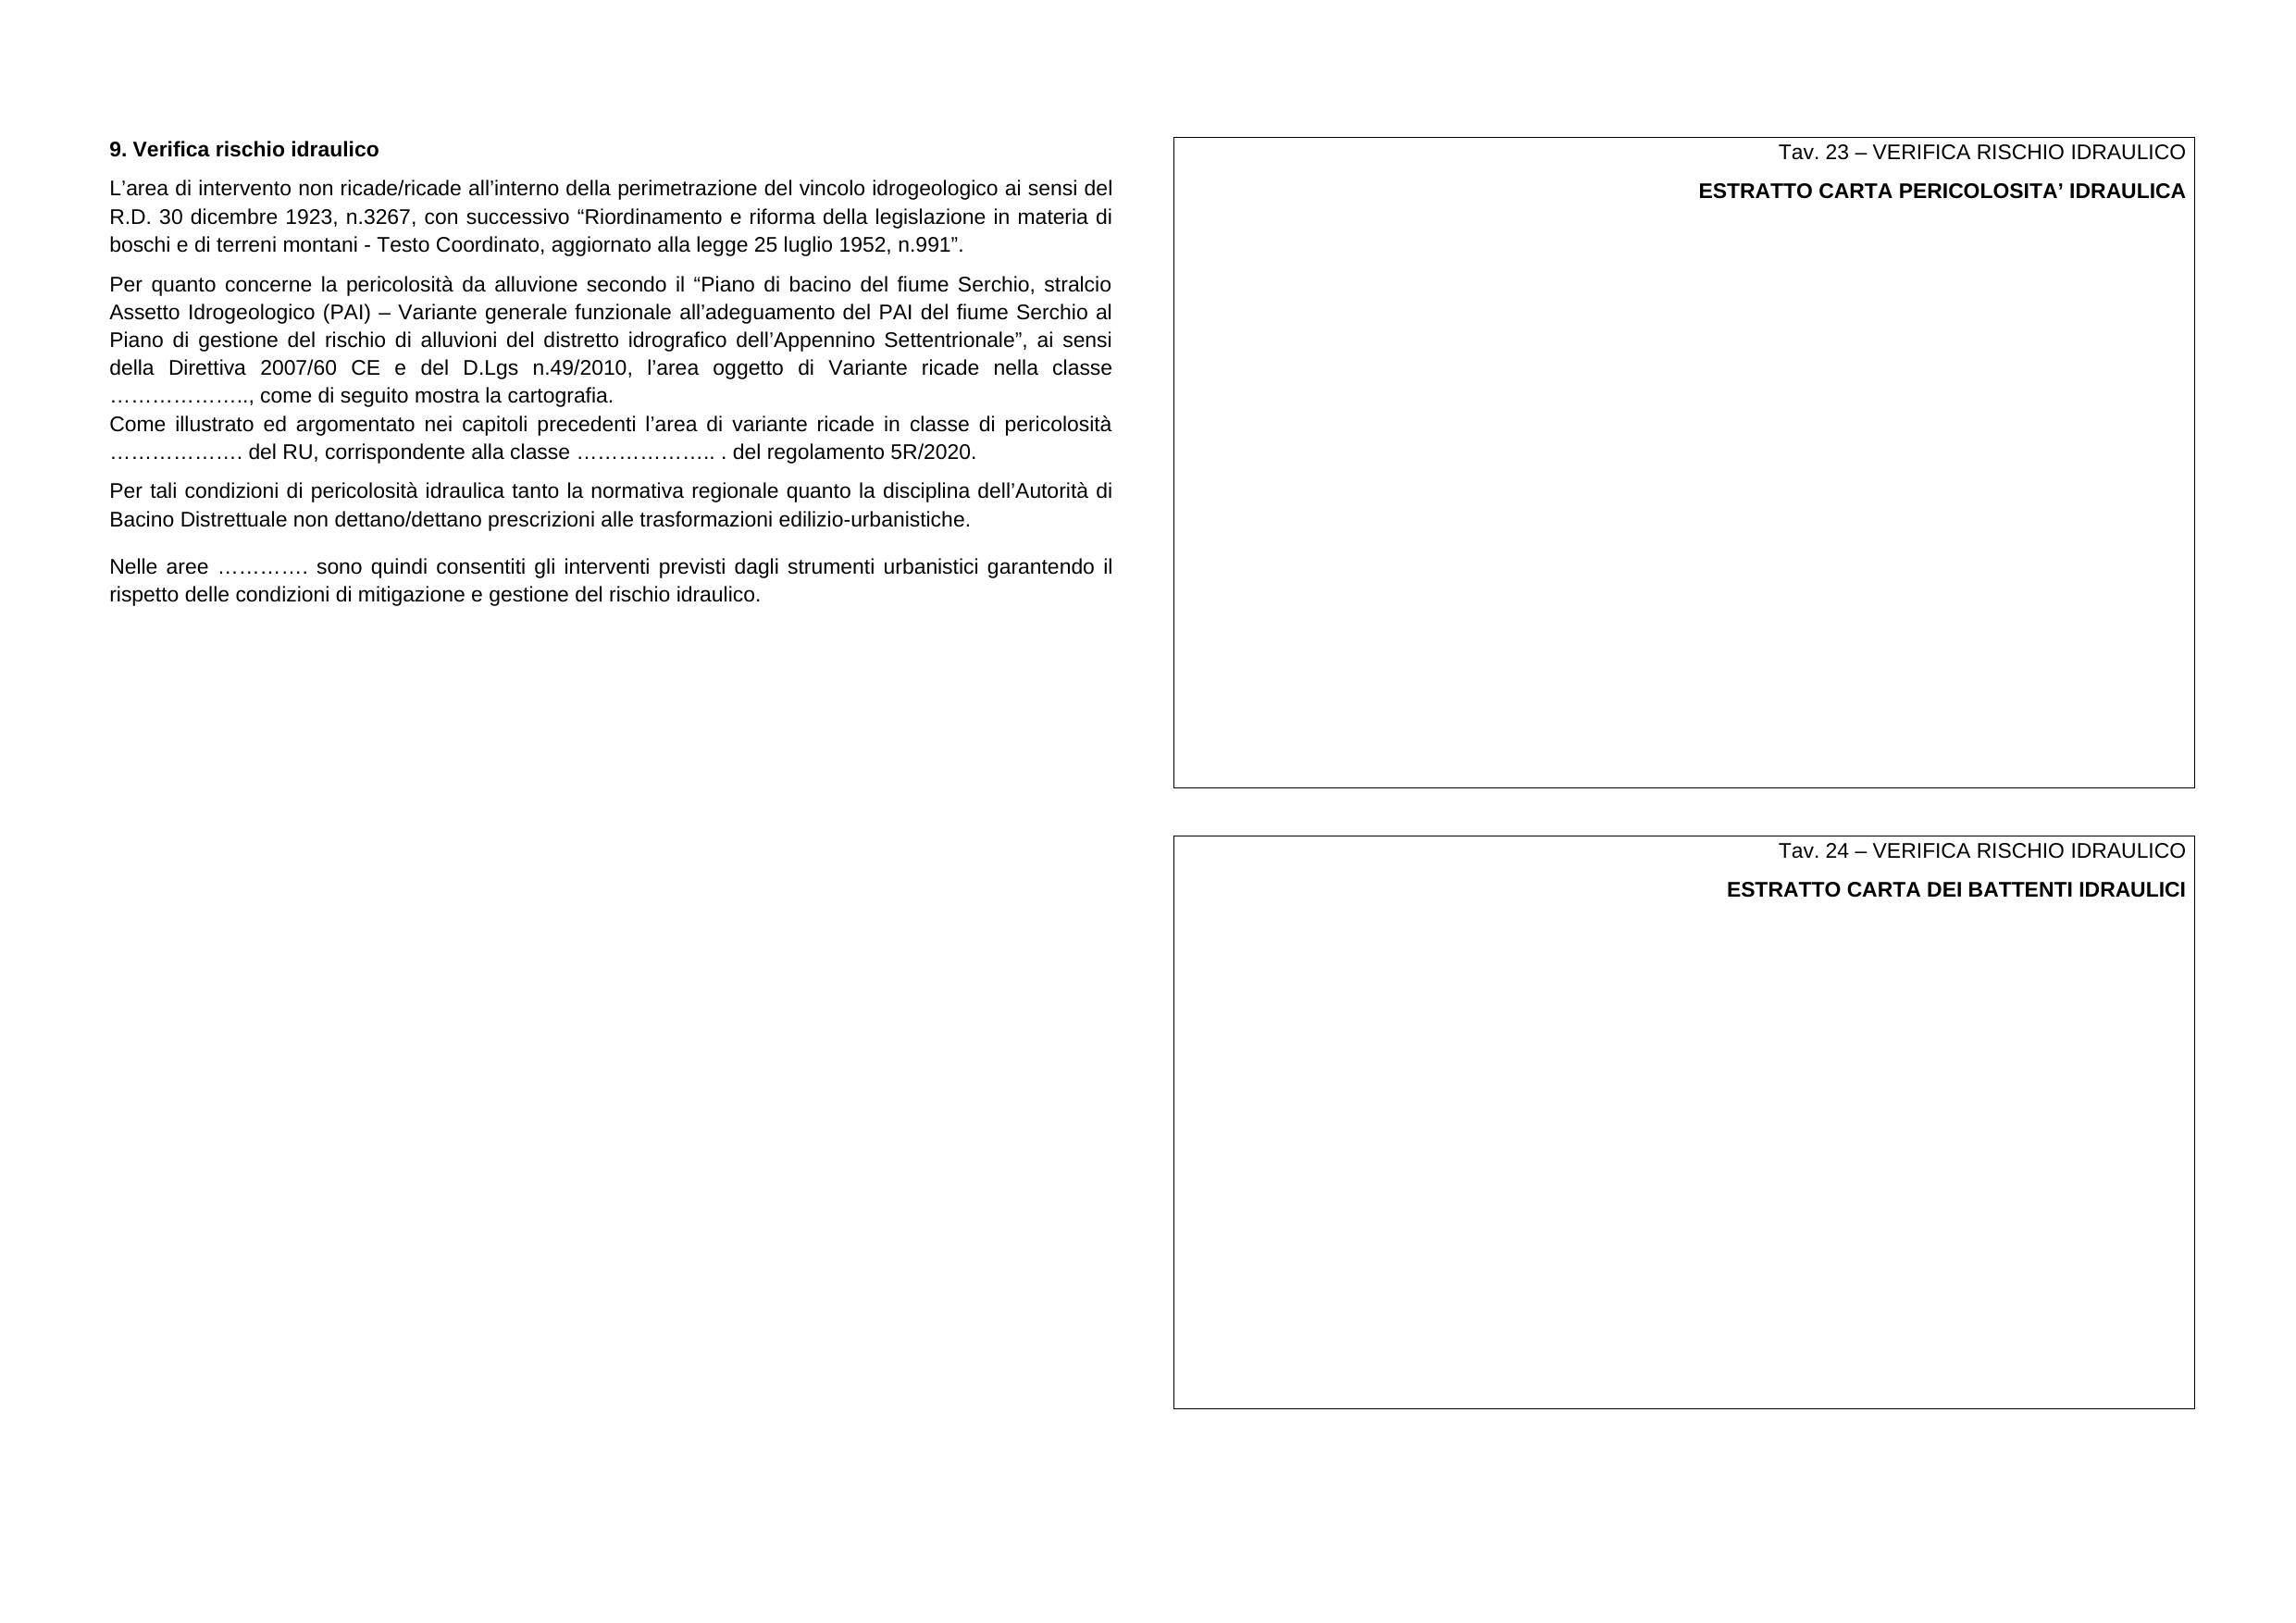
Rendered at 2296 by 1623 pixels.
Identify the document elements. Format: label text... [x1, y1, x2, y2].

text Nelle aree …………. sono quindi consentiti gli interventi previsti dagli strumenti urbanistici garantendo il rispetto delle condizioni di mitigazione e gestione del rischio idraulico. [109, 554, 1113, 606]
text Tav. 23 – VERIFICA RISCHIO IDRAULICO [1174, 138, 2194, 167]
text Come illustrato ed argomentato nei capitoli precedenti l’area di variante ricade in classe di pericolosità ………………. del RU, corrispondente alla classe ……………….. . del regolamento 5R/2020. [109, 411, 1113, 464]
text ESTRATTO CARTA DEI BATTENTI IDRAULICI [1174, 874, 2194, 905]
subtitle 9. Verifica rischio idraulico [109, 137, 1113, 161]
text Tav. 24 – VERIFICA RISCHIO IDRAULICO [1174, 836, 2194, 866]
text Per quanto concerne la pericolosità da alluvione secondo il “Piano di bacino del fiume Serchio, stralcio Assetto Idrogeologico (PAI) – Variante generale funzionale all’adeguamento del PAI del fiume Serchio al Piano di gestione del rischio di alluvioni del distretto idrografico dell’Appennino Settentrionale”, ai sensi della Direttiva 2007/60 CE e del D.Lgs n.49/2010, l’area oggetto di Variante ricade nella classe ……………….., come di seguito mostra la cartografia. [109, 271, 1113, 408]
text ESTRATTO CARTA PERICOLOSITA’ IDRAULICA [1174, 175, 2194, 205]
text L’area di intervento non ricade/ricade all’interno della perimetrazione del vincolo idrogeologico ai sensi del R.D. 30 dicembre 1923, n.3267, con successivo “Riordinamento e riforma della legislazione in materia di boschi e di terreni montani - Testo Coordinato, aggiornato alla legge 25 luglio 1952, n.991”. [109, 176, 1113, 256]
text Per tali condizioni di pericolosità idraulica tanto la normativa regionale quanto la disciplina dell’Autorità di Bacino Distrettuale non dettano/dettano prescrizioni alle trasformazioni edilizio-urbanistiche. [109, 478, 1113, 531]
